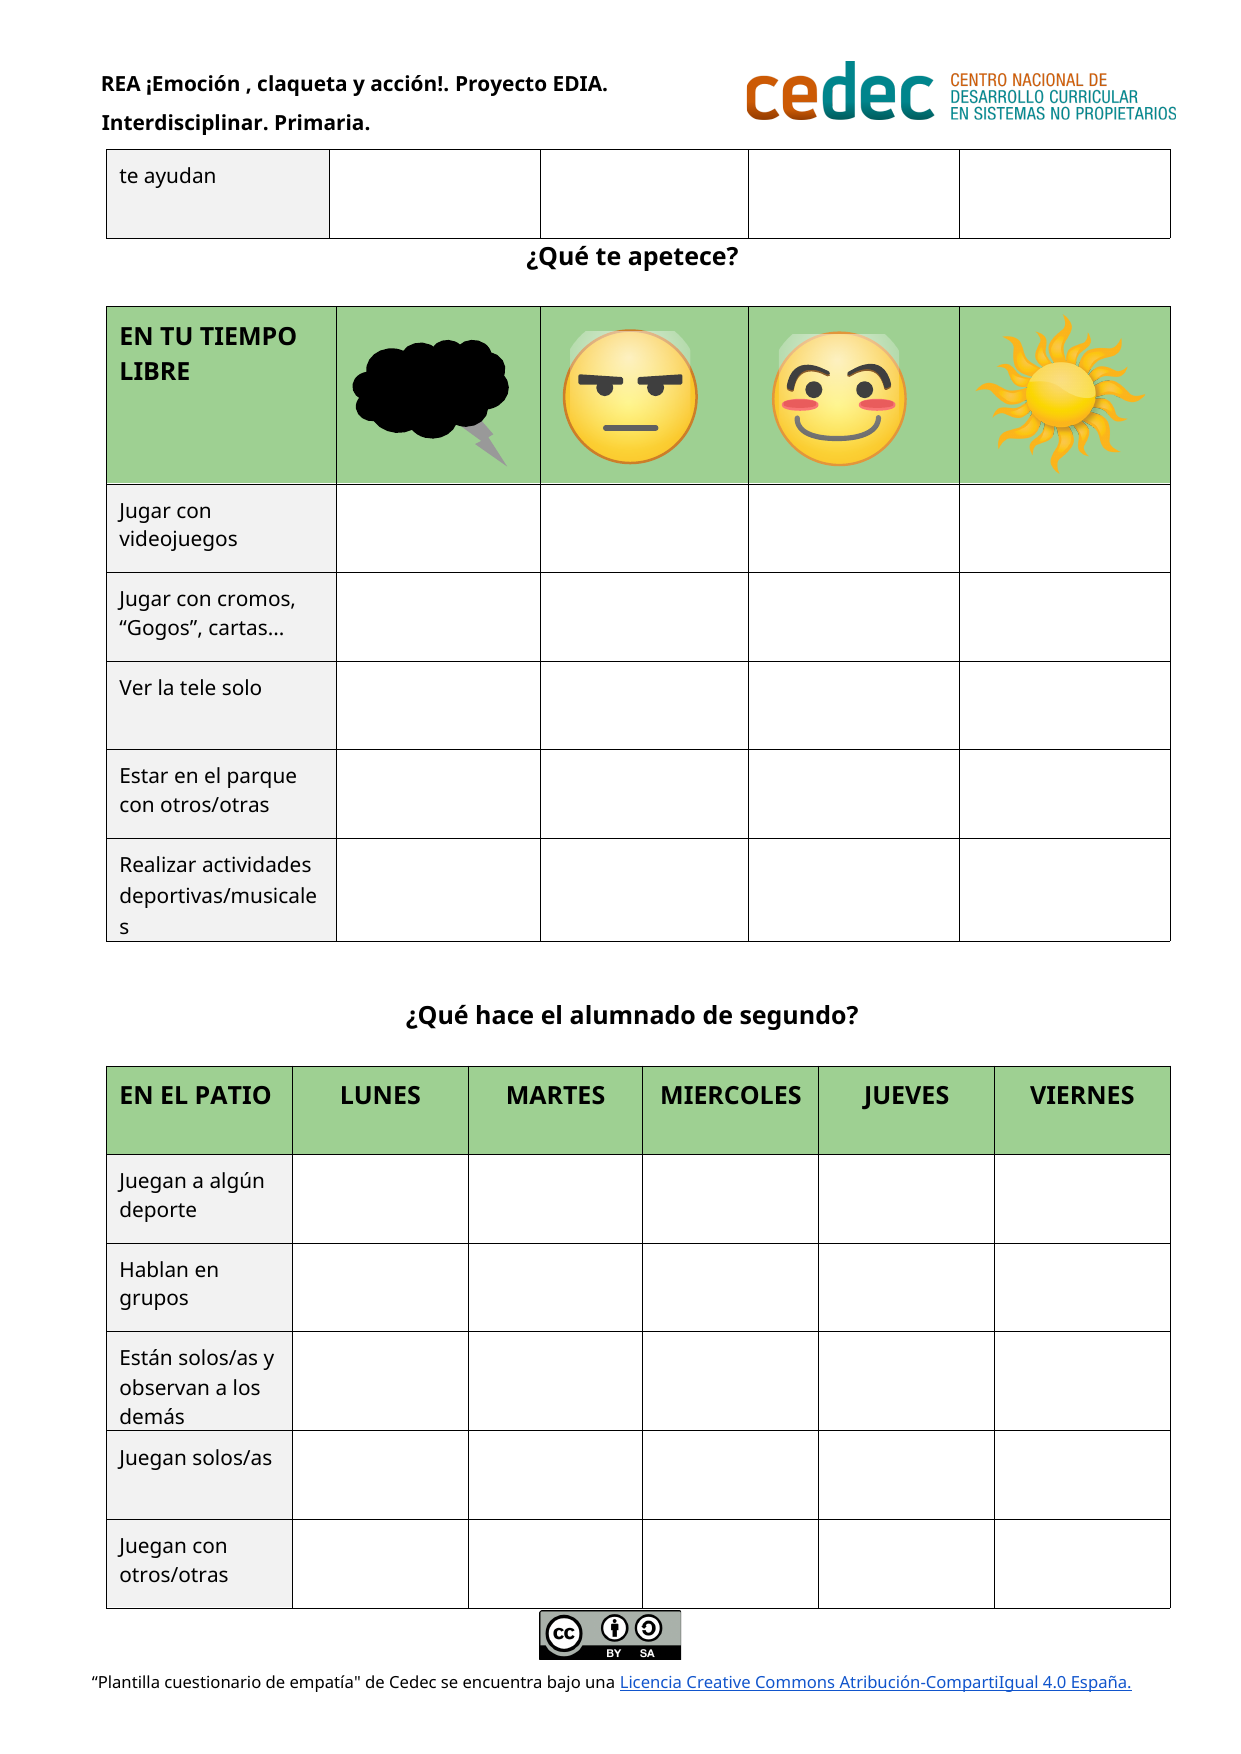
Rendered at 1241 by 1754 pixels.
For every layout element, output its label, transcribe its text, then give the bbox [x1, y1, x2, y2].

table_cell [819, 1520, 994, 1607]
table_cell [293, 1155, 468, 1243]
table_cell [541, 150, 748, 238]
table_header [960, 307, 1170, 483]
table_cell [960, 150, 1170, 238]
table_cell [749, 485, 959, 572]
table_cell [293, 1332, 468, 1430]
table_cell Juegan solos/as [107, 1431, 292, 1519]
table_cell [960, 573, 1170, 661]
table_cell [960, 662, 1170, 749]
table_cell Ver la tele solo [107, 662, 336, 749]
table_cell [337, 750, 540, 838]
table_cell [337, 839, 540, 941]
table_cell [541, 839, 748, 941]
table_cell [293, 1431, 468, 1519]
table_cell [469, 1431, 642, 1519]
table_cell [960, 750, 1170, 838]
table_header LUNES [293, 1067, 468, 1154]
table_header MARTES [469, 1067, 642, 1154]
table_cell [337, 573, 540, 661]
table_cell [643, 1332, 818, 1430]
table_cell [337, 485, 540, 572]
table_cell [293, 1520, 468, 1607]
picture [975, 314, 1146, 474]
table_cell [330, 150, 540, 238]
table_header VIERNES [995, 1067, 1170, 1154]
table_cell [960, 485, 1170, 572]
table_cell Están solos/as y observan a los demás [107, 1332, 292, 1430]
table_header [337, 307, 540, 483]
table_cell [960, 839, 1170, 941]
table_cell [469, 1244, 642, 1331]
table_cell [819, 1155, 994, 1243]
table_cell [643, 1431, 818, 1519]
table_cell [749, 150, 959, 238]
table_cell Hablan en grupos [107, 1244, 292, 1331]
table_cell [995, 1520, 1170, 1607]
table_cell Juegan con otros/otras [107, 1520, 292, 1607]
table_header EN TU TIEMPO LIBRE [107, 307, 336, 483]
table_header MIERCOLES [643, 1067, 818, 1154]
table_cell [819, 1431, 994, 1519]
table_header EN EL PATIO [107, 1067, 292, 1154]
table_cell [749, 750, 959, 838]
table_cell [749, 839, 959, 941]
table_cell [643, 1155, 818, 1243]
table_cell [995, 1155, 1170, 1243]
table_cell Realizar actividades deportivas/musicales [107, 839, 336, 941]
table_cell [541, 662, 748, 749]
table_cell [541, 573, 748, 661]
table_cell [293, 1244, 468, 1331]
table_cell Jugar con videojuegos [107, 485, 336, 572]
picture [746, 61, 1176, 120]
table_header [749, 307, 959, 483]
table_cell [541, 750, 748, 838]
table_cell Jugar con cromos, “Gogos”, cartas... [107, 573, 336, 661]
table_cell [643, 1244, 818, 1331]
picture [539, 1610, 682, 1660]
table_cell [749, 662, 959, 749]
table_cell [337, 662, 540, 749]
table_cell [469, 1520, 642, 1607]
table_header [541, 307, 748, 483]
table_cell [749, 573, 959, 661]
table_cell te ayudan [107, 150, 329, 238]
table_cell [995, 1431, 1170, 1519]
table_cell [995, 1244, 1170, 1331]
table_cell [469, 1332, 642, 1430]
table_cell Juegan a algún deporte [107, 1155, 292, 1243]
table_cell [995, 1332, 1170, 1430]
text ¿Qué te apetece? [101, 238, 1163, 272]
table_cell [643, 1520, 818, 1607]
table_cell [819, 1244, 994, 1331]
table_cell [541, 485, 748, 572]
text ¿Qué hace el alumnado de segundo? [101, 997, 1163, 1031]
table_cell Estar en el parque con otros/otras [107, 750, 336, 838]
table_cell [469, 1155, 642, 1243]
table_header JUEVES [819, 1067, 994, 1154]
table_cell [819, 1332, 994, 1430]
